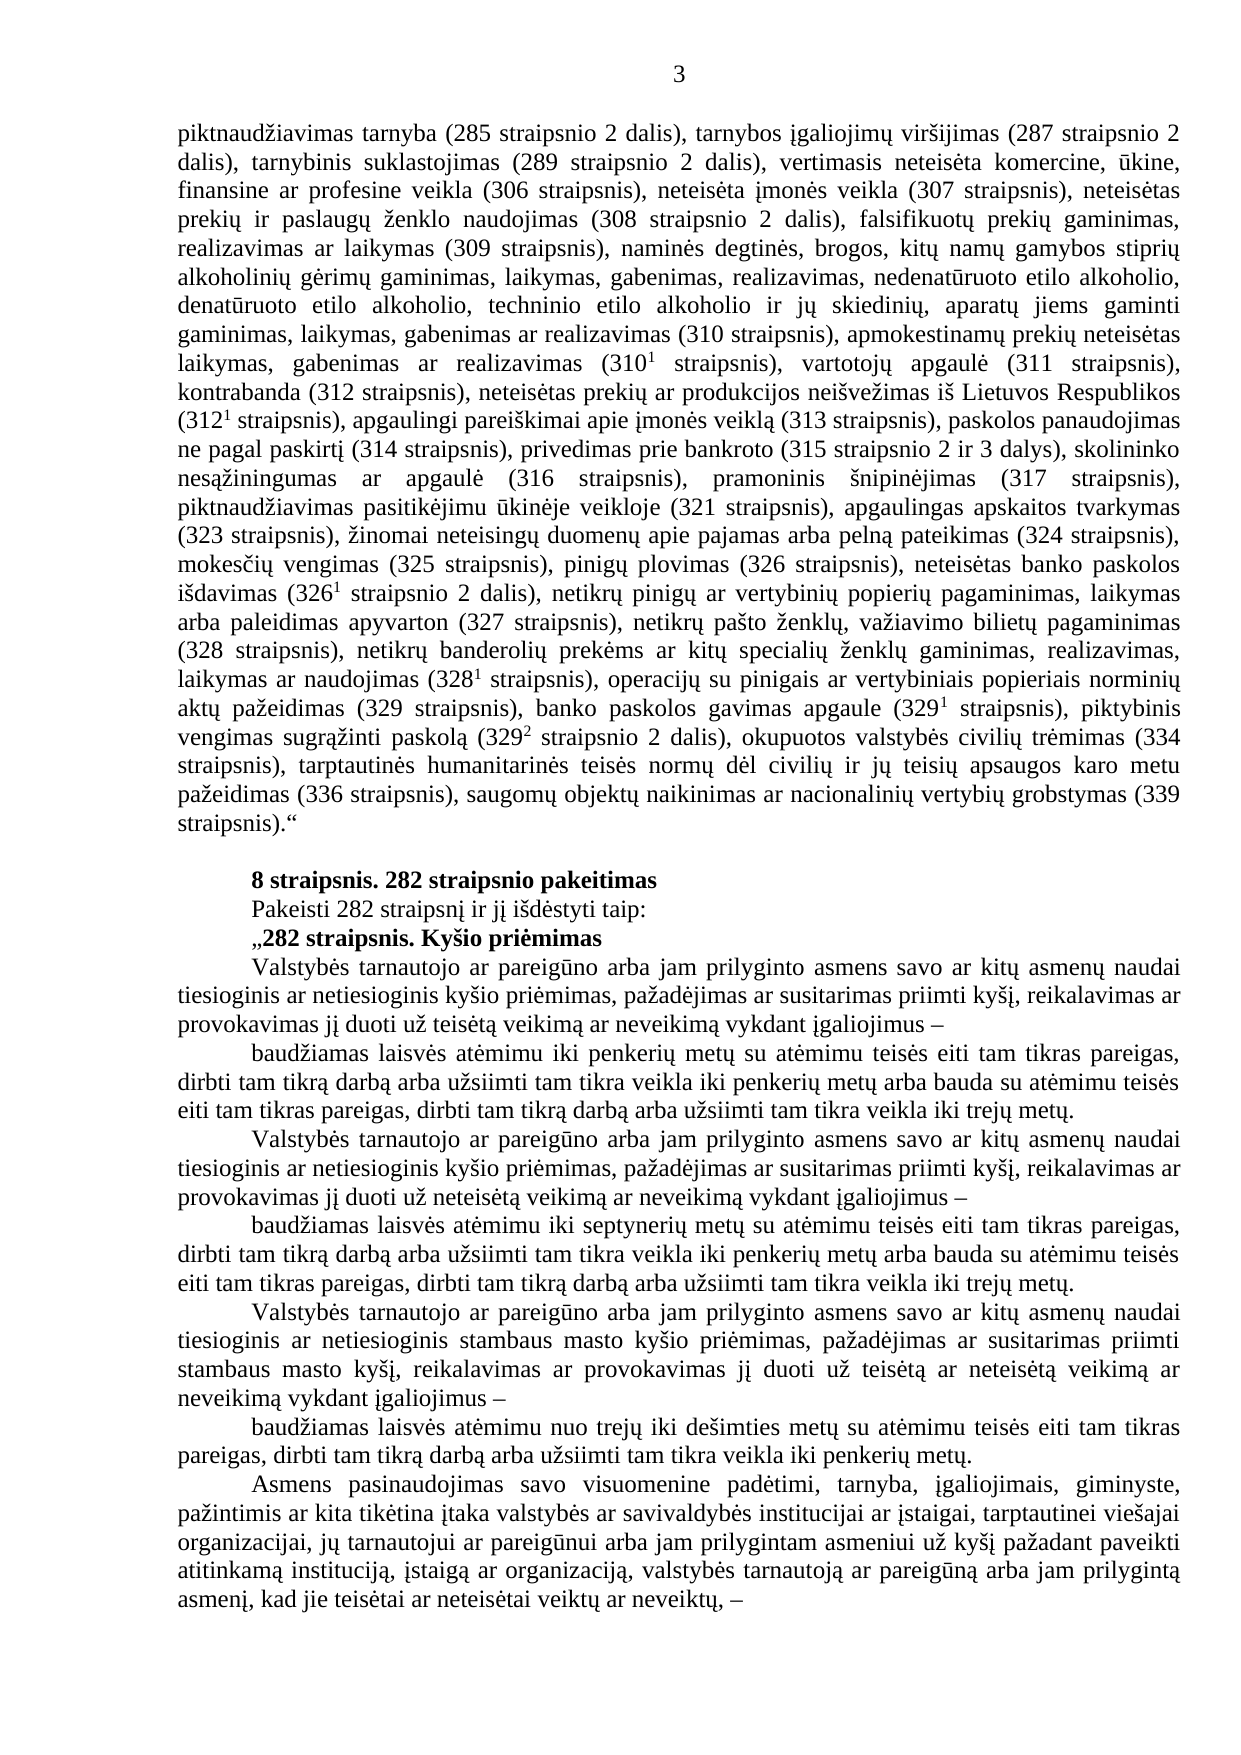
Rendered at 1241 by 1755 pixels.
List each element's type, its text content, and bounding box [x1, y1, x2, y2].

text Asmens pasinaudojimas savo visuomenine padėtimi, tarnyba, įgaliojimais, giminyste, pažintimis ar kita tikėtina įtaka valstybės ar savivaldybės institucijai ar įstaigai, tarptautinei viešajai organizacijai, jų tarnautojui ar pareigūnui arba jam prilygintam asmeniui už kyšį pažadant paveikti atitinkamą instituciją, įstaigą ar organizaciją, valstybės tarnautoją ar pareigūną arba jam prilygintą asmenį, kad jie teisėtai ar neteisėtai veiktų ar neveiktų, – [177, 1469, 1181, 1613]
text Pakeisti 282 straipsnį ir jį išdėstyti taip: [177, 894, 1181, 923]
text Valstybės tarnautojo ar pareigūno arba jam prilyginto asmens savo ar kitų asmenų naudai tiesioginis ar netiesioginis kyšio priėmimas, pažadėjimas ar susitarimas priimti kyšį, reikalavimas ar provokavimas jį duoti už teisėtą veikimą ar neveikimą vykdant įgaliojimus – [177, 952, 1181, 1038]
text Valstybės tarnautojo ar pareigūno arba jam prilyginto asmens savo ar kitų asmenų naudai tiesioginis ar netiesioginis stambaus masto kyšio priėmimas, pažadėjimas ar susitarimas priimti stambaus masto kyšį, reikalavimas ar provokavimas jį duoti už teisėtą ar neteisėtą veikimą ar neveikimą vykdant įgaliojimus – [177, 1297, 1181, 1412]
text Valstybės tarnautojo ar pareigūno arba jam prilyginto asmens savo ar kitų asmenų naudai tiesioginis ar netiesioginis kyšio priėmimas, pažadėjimas ar susitarimas priimti kyšį, reikalavimas ar provokavimas jį duoti už neteisėtą veikimą ar neveikimą vykdant įgaliojimus – [177, 1124, 1181, 1211]
text baudžiamas laisvės atėmimu iki septynerių metų su atėmimu teisės eiti tam tikras pareigas, dirbti tam tikrą darbą arba užsiimti tam tikra veikla iki penkerių metų arba bauda su atėmimu teisės eiti tam tikras pareigas, dirbti tam tikrą darbą arba užsiimti tam tikra veikla iki trejų metų. [177, 1211, 1181, 1297]
text 8 straipsnis. 282 straipsnio pakeitimas [177, 866, 1181, 894]
text „282 straipsnis. Kyšio priėmimas [177, 923, 1181, 952]
text baudžiamas laisvės atėmimu nuo trejų iki dešimties metų su atėmimu teisės eiti tam tikras pareigas, dirbti tam tikrą darbą arba užsiimti tam tikra veikla iki penkerių metų. [177, 1412, 1181, 1469]
text baudžiamas laisvės atėmimu iki penkerių metų su atėmimu teisės eiti tam tikras pareigas, dirbti tam tikrą darbą arba užsiimti tam tikra veikla iki penkerių metų arba bauda su atėmimu teisės eiti tam tikras pareigas, dirbti tam tikrą darbą arba užsiimti tam tikra veikla iki trejų metų. [177, 1038, 1181, 1124]
text piktnaudžiavimas tarnyba (285 straipsnio 2 dalis), tarnybos įgaliojimų viršijimas (287 straipsnio 2 dalis), tarnybinis suklastojimas (289 straipsnio 2 dalis), vertimasis neteisėta komercine, ūkine, finansine ar profesine veikla (306 straipsnis), neteisėta įmonės veikla (307 straipsnis), neteisėtas prekių ir paslaugų ženklo naudojimas (308 straipsnio 2 dalis), falsifikuotų prekių gaminimas, realizavimas ar laikymas (309 straipsnis), naminės degtinės, brogos, kitų namų gamybos stiprių alkoholinių gėrimų gaminimas, laikymas, gabenimas, realizavimas, nedenatūruoto etilo alkoholio, denatūruoto etilo alkoholio, techninio etilo alkoholio ir jų skiedinių, aparatų jiems gaminti gaminimas, laikymas, gabenimas ar realizavimas (310 straipsnis), apmokestinamų prekių neteisėtas laikymas, gabenimas ar realizavimas (3101 straipsnis), vartotojų apgaulė (311 straipsnis), kontrabanda (312 straipsnis), neteisėtas prekių ar produkcijos neišvežimas iš Lietuvos Respublikos (3121 straipsnis), apgaulingi pareiškimai apie įmonės veiklą (313 straipsnis), paskolos panaudojimas ne pagal paskirtį (314 straipsnis), privedimas prie bankroto (315 straipsnio 2 ir 3 dalys), skolininko nesąžiningumas ar apgaulė (316 straipsnis), pramoninis šnipinėjimas (317 straipsnis), piktnaudžiavimas pasitikėjimu ūkinėje veikloje (321 straipsnis), apgaulingas apskaitos tvarkymas (323 straipsnis), žinomai neteisingų duomenų apie pajamas arba pelną pateikimas (324 straipsnis), mokesčių vengimas (325 straipsnis), pinigų plovimas (326 straipsnis), neteisėtas banko paskolos išdavimas (3261 straipsnio 2 dalis), netikrų pinigų ar vertybinių popierių pagaminimas, laikymas arba paleidimas apyvarton (327 straipsnis), netikrų pašto ženklų, važiavimo bilietų pagaminimas (328 straipsnis), netikrų banderolių prekėms ar kitų specialių ženklų gaminimas, realizavimas, laikymas ar naudojimas (3281 straipsnis), operacijų su pinigais ar vertybiniais popieriais norminių aktų pažeidimas (329 straipsnis), banko paskolos gavimas apgaule (3291 straipsnis), piktybinis vengimas sugrąžinti paskolą (3292 straipsnio 2 dalis), okupuotos valstybės civilių trėmimas (334 straipsnis), tarptautinės humanitarinės teisės normų dėl civilių ir jų teisių apsaugos karo metu pažeidimas (336 straipsnis), saugomų objektų naikinimas ar nacionalinių vertybių grobstymas (339 straipsnis).“ [177, 118, 1181, 837]
